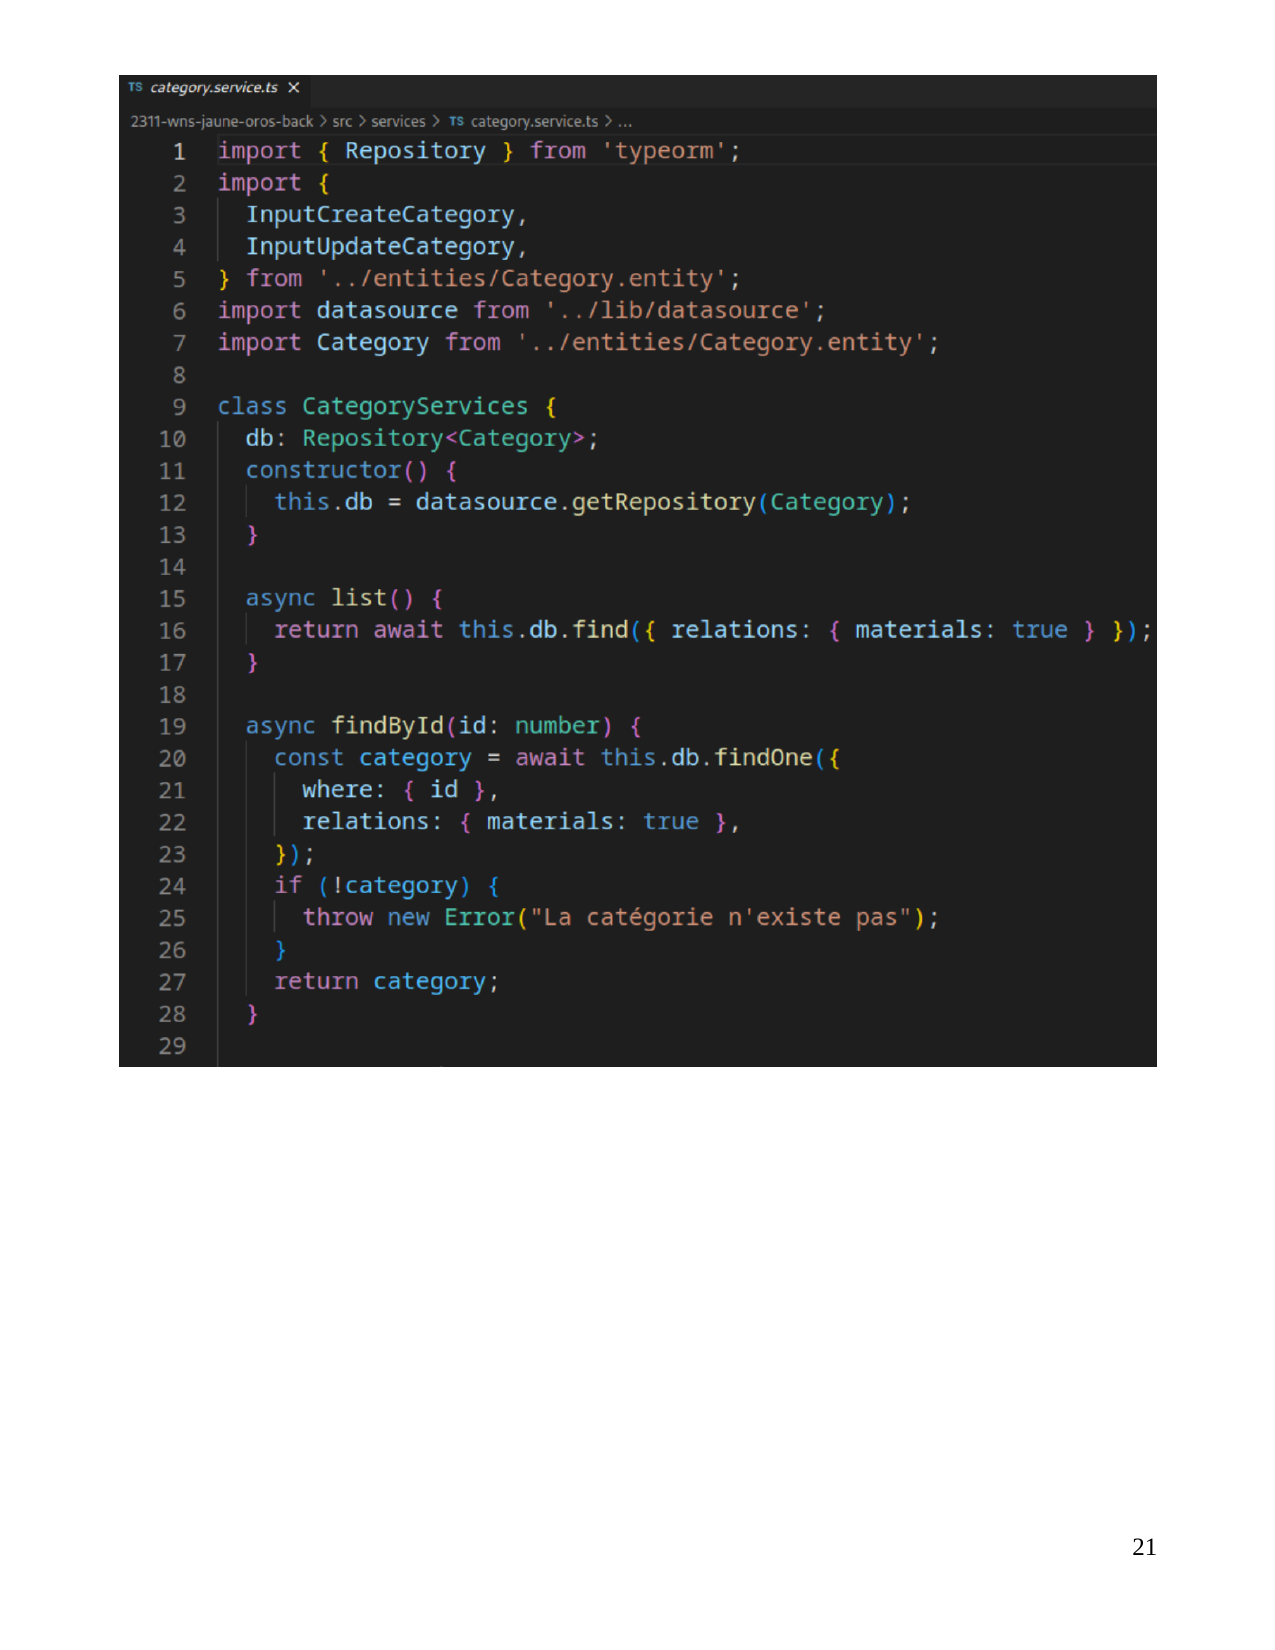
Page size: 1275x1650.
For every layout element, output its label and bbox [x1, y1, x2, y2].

picture [118, 75, 1157, 1067]
